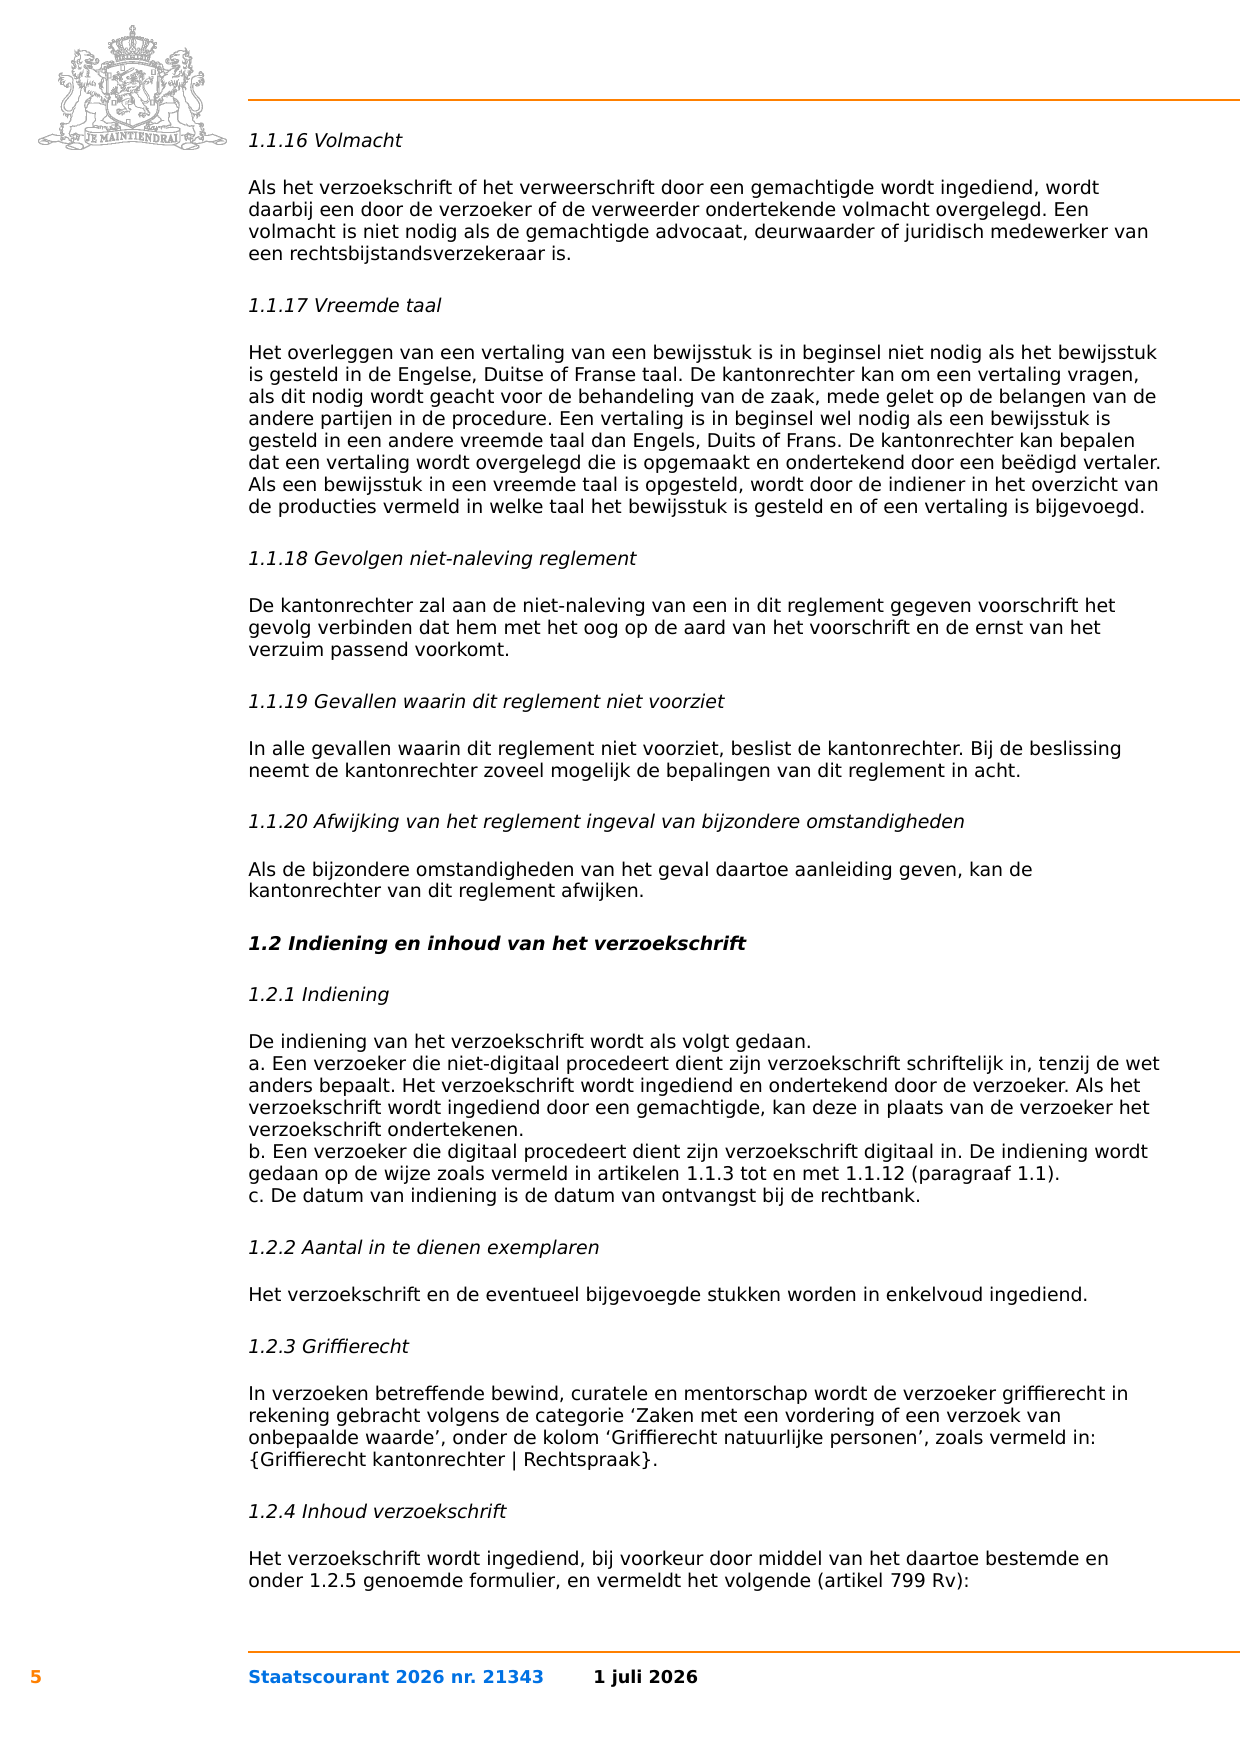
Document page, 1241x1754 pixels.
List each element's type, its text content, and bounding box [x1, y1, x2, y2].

subtitle 1.2.1 Indiening [248, 984, 1163, 1006]
text Het overleggen van een vertaling van een bewijsstuk is in beginsel niet nodig als het bewijsstuk is gesteld in de Engelse, Duitse of Franse taal. De kantonrechter kan om een vertaling vragen, als dit nodig wordt geacht voor de behandeling van de zaak, mede gelet op de belangen van de andere partijen in de procedure. Een vertaling is in beginsel wel nodig als een bewijsstuk is gesteld in een andere vreemde taal dan Engels, Duits of Frans. De kantonrechter kan bepalen dat een vertaling wordt overgelegd die is opgemaakt en ondertekend door een beëdigd vertaler. Als een bewijsstuk in een vreemde taal is opgesteld, wordt door de indiener in het overzicht van de producties vermeld in welke taal het bewijsstuk is gesteld en of een vertaling is bijgevoegd. [248, 342, 1163, 518]
text Als de bijzondere omstandigheden van het geval daartoe aanleiding geven, kan de kantonrechter van dit reglement afwijken. [248, 858, 1163, 902]
subtitle 1.2.3 Griffierecht [248, 1336, 1163, 1358]
text Het verzoekschrift wordt ingediend, bij voorkeur door middel van het daartoe bestemde en onder 1.2.5 genoemde formulier, en vermeldt het volgende (artikel 799 Rv): [248, 1548, 1163, 1592]
text a. Een verzoeker die niet-digitaal procedeert dient zijn verzoekschrift schriftelijk in, tenzij de wet anders bepaalt. Het verzoekschrift wordt ingediend en ondertekend door de verzoeker. Als het verzoekschrift wordt ingediend door een gemachtigde, kan deze in plaats van de verzoeker het verzoekschrift ondertekenen. [248, 1053, 1163, 1141]
text De kantonrechter zal aan de niet-naleving van een in dit reglement gegeven voorschrift het gevolg verbinden dat hem met het oog op de aard van het voorschrift en de ernst van het verzuim passend voorkomt. [248, 594, 1163, 661]
subtitle 1.2 Indiening en inhoud van het verzoekschrift [248, 932, 1163, 954]
text In verzoeken betreffende bewind, curatele en mentorschap wordt de verzoeker griffierecht in rekening gebracht volgens de categorie ‘Zaken met een vordering of een verzoek van onbepaalde waarde’, onder de kolom ‘Griffierecht natuurlijke personen’, zoals vermeld in: {Griffierecht kantonrechter | Rechtspraak}. [248, 1383, 1163, 1471]
text c. De datum van indiening is de datum van ontvangst bij de rechtbank. [248, 1185, 1163, 1207]
text Als het verzoekschrift of het verweerschrift door een gemachtigde wordt ingediend, wordt daarbij een door de verzoeker of de verweerder ondertekende volmacht overgelegd. Een volmacht is niet nodig als de gemachtigde advocaat, deurwaarder of juridisch medewerker van een rechtsbijstandsverzekeraar is. [248, 177, 1163, 265]
text De indiening van het verzoekschrift wordt als volgt gedaan. [248, 1031, 1163, 1053]
subtitle 1.1.16 Volmacht [248, 130, 1163, 152]
text In alle gevallen waarin dit reglement niet voorziet, beslist de kantonrechter. Bij de beslissing neemt de kantonrechter zoveel mogelijk de bepalingen van dit reglement in acht. [248, 737, 1163, 781]
subtitle 1.2.4 Inhoud verzoekschrift [248, 1501, 1163, 1523]
subtitle 1.2.2 Aantal in te dienen exemplaren [248, 1237, 1163, 1259]
subtitle 1.1.20 Afwijking van het reglement ingeval van bijzondere omstandigheden [248, 811, 1163, 833]
subtitle 1.1.17 Vreemde taal [248, 295, 1163, 317]
subtitle 1.1.18 Gevolgen niet-naleving reglement [248, 548, 1163, 569]
subtitle 1.1.19 Gevallen waarin dit reglement niet voorziet [248, 691, 1163, 712]
text b. Een verzoeker die digitaal procedeert dient zijn verzoekschrift digitaal in. De indiening wordt gedaan op de wijze zoals vermeld in artikelen 1.1.3 tot en met 1.1.12 (paragraaf 1.1). [248, 1141, 1163, 1185]
picture [38, 25, 227, 150]
text Het verzoekschrift en de eventueel bijgevoegde stukken worden in enkelvoud ingediend. [248, 1284, 1163, 1306]
